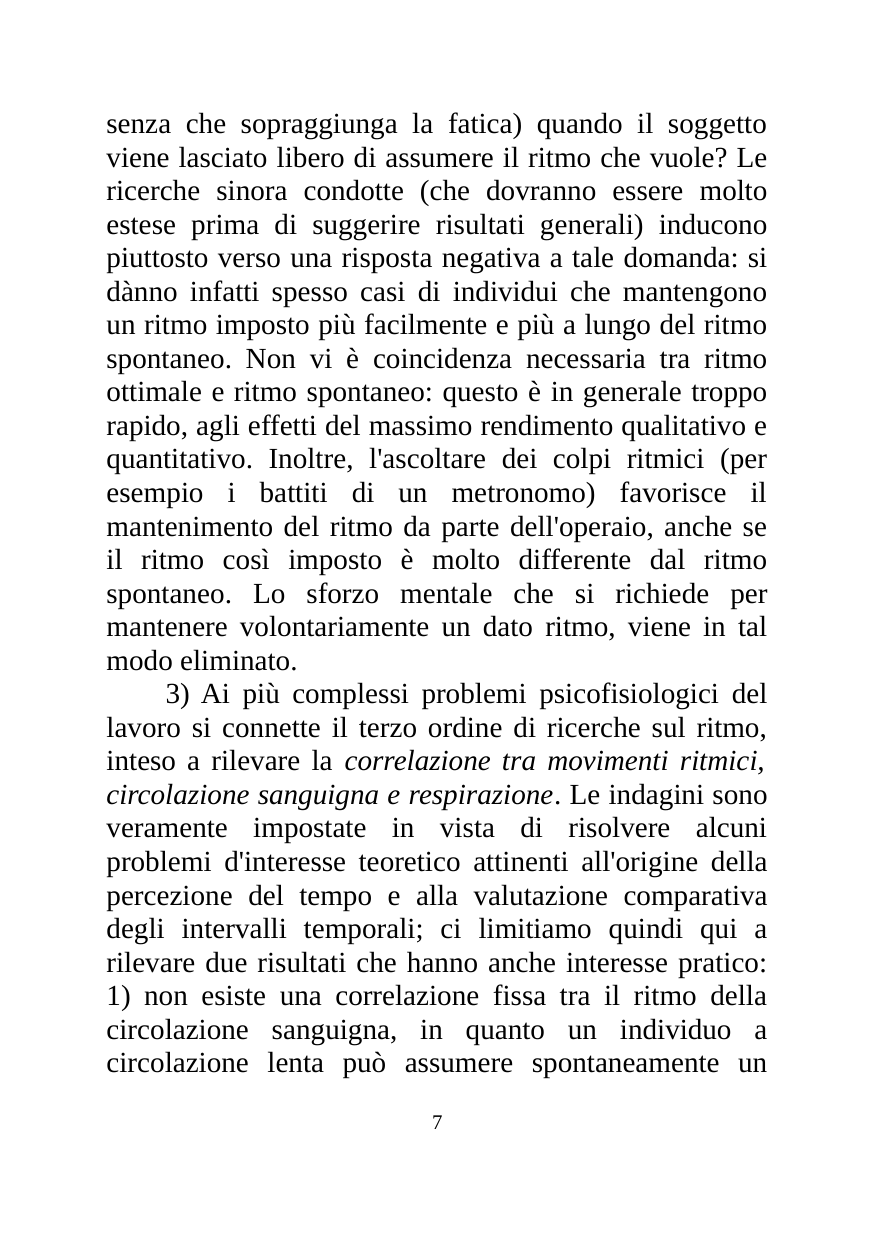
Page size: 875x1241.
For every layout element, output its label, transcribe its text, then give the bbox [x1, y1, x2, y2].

text 3) Ai più complessi problemi psicofisiologici del lavoro si connette il terzo ordine di ricerche sul ritmo, inteso a rilevare la correlazione tra movimenti ritmici, circolazione sanguigna e respirazione. Le indagini sono veramente impostate in vista di risolvere alcuni problemi d'interesse teoretico attinenti all'origine della percezione del tempo e alla valutazione comparativa degli intervalli temporali; ci limitiamo quindi qui a rilevare due risultati che hanno anche interesse pratico: 1) non esiste una correlazione fissa tra il ritmo della circolazione sanguigna, in quanto un individuo a circolazione lenta può assumere spontaneamente un [106, 676, 768, 1079]
text senza che sopraggiunga la fatica) quando il soggetto viene lasciato libero di assumere il ritmo che vuole? Le ricerche sinora condotte (che dovranno essere molto estese prima di suggerire risultati generali) inducono piuttosto verso una risposta negativa a tale domanda: si dànno infatti spesso casi di individui che mantengono un ritmo imposto più facilmente e più a lungo del ritmo spontaneo. Non vi è coincidenza necessaria tra ritmo ottimale e ritmo spontaneo: questo è in generale troppo rapido, agli effetti del massimo rendimento qualitativo e quantitativo. Inoltre, l'ascoltare dei colpi ritmici (per esempio i battiti di un metronomo) favorisce il mantenimento del ritmo da parte dell'operaio, anche se il ritmo così imposto è molto differente dal ritmo spontaneo. Lo sforzo mentale che si richiede per mantenere volontariamente un dato ritmo, viene in tal modo eliminato. [106, 106, 768, 676]
